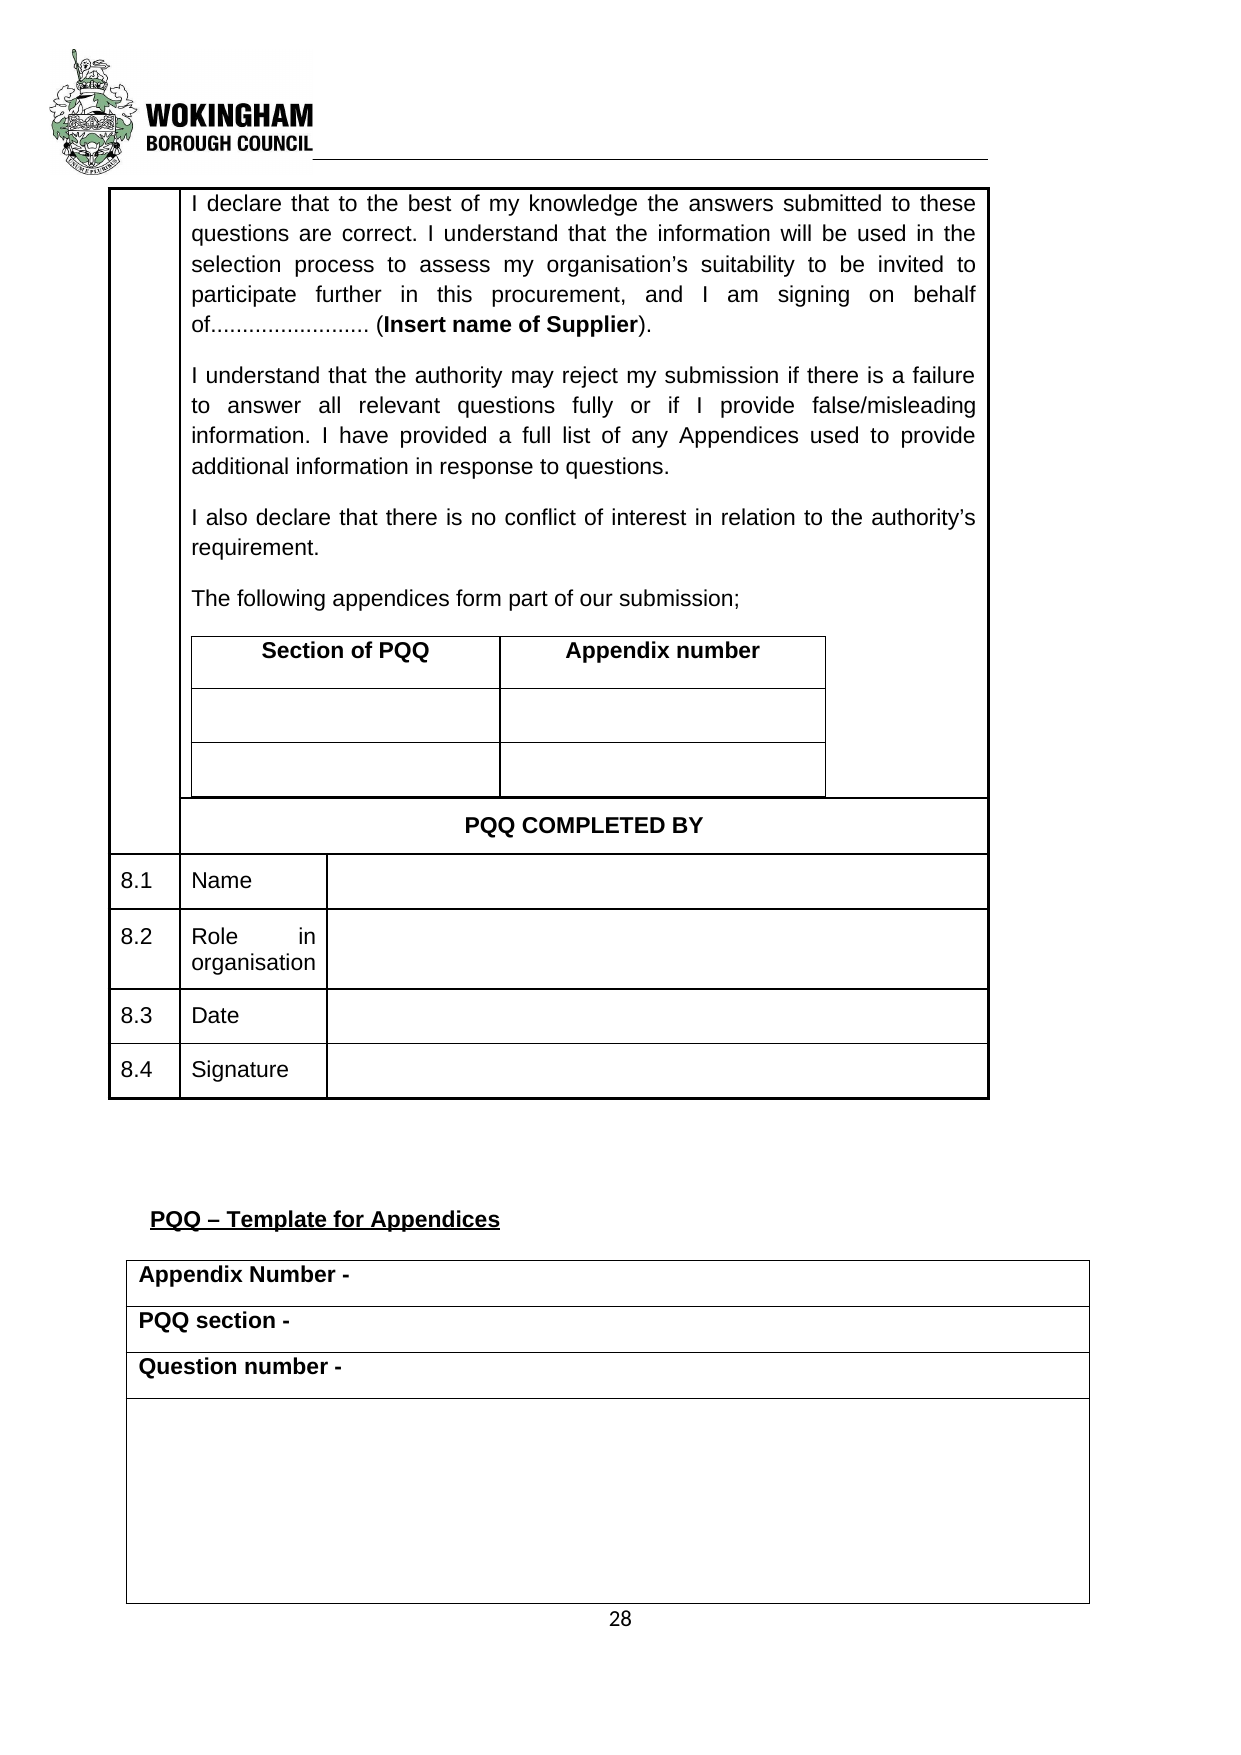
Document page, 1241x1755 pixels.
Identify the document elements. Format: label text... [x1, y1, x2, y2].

text PQQ – Template for Appendices [150, 1206, 1090, 1232]
table_cell [990, 797, 1223, 853]
table_cell 8.3 [111, 990, 179, 1043]
table_cell [990, 853, 1223, 908]
table_cell PQQ section - [127, 1307, 1089, 1352]
table_cell 8.1 [111, 855, 179, 908]
table_cell 8.2 [111, 910, 179, 988]
table_cell I declare that to the best of my knowledge the answers submitted to these questions are correct. I understand that the information will be used in the selection process to assess my organisation’s suitability to be invited to participate further in this procurement, and I am signing on behalf of......................... (Insert name of Supplier). I understand that the authority may reject my submission if there is a failure to answer all relevant questions fully or if I provide false/misleading information. I have provided a full list of any Appendices used to provide additional information in response to questions. I also declare that there is no conflict of interest in relation to the authority’s requirement. The following appendices form part of our submission; [181, 190, 987, 797]
table_cell 8.4 [111, 1044, 179, 1097]
table_cell [328, 990, 987, 1043]
table_cell [990, 1043, 1223, 1097]
table_header Appendix number [501, 637, 825, 688]
table_header Section of PQQ [192, 637, 499, 688]
table_cell Name [181, 855, 326, 908]
table_cell Date [181, 990, 326, 1043]
table_cell [328, 855, 987, 908]
table_cell [111, 190, 179, 853]
table_cell Signature [181, 1044, 326, 1097]
table_header Appendix Number - [127, 1261, 1089, 1306]
table_header [988, 159, 1223, 187]
table_cell PQQ COMPLETED BY [181, 799, 987, 853]
table_cell [990, 988, 1223, 1043]
table_cell [990, 187, 1223, 797]
table_cell [990, 908, 1223, 988]
table_cell [127, 1399, 1089, 1603]
table_cell [501, 743, 825, 796]
table_cell Question number - [127, 1353, 1089, 1397]
table_cell [328, 1044, 987, 1097]
table_cell [192, 689, 499, 742]
table_cell [328, 910, 987, 988]
table_header [109, 160, 988, 187]
table_cell [192, 743, 499, 796]
table_cell Role in organisation [181, 910, 326, 988]
table_cell [501, 689, 825, 742]
